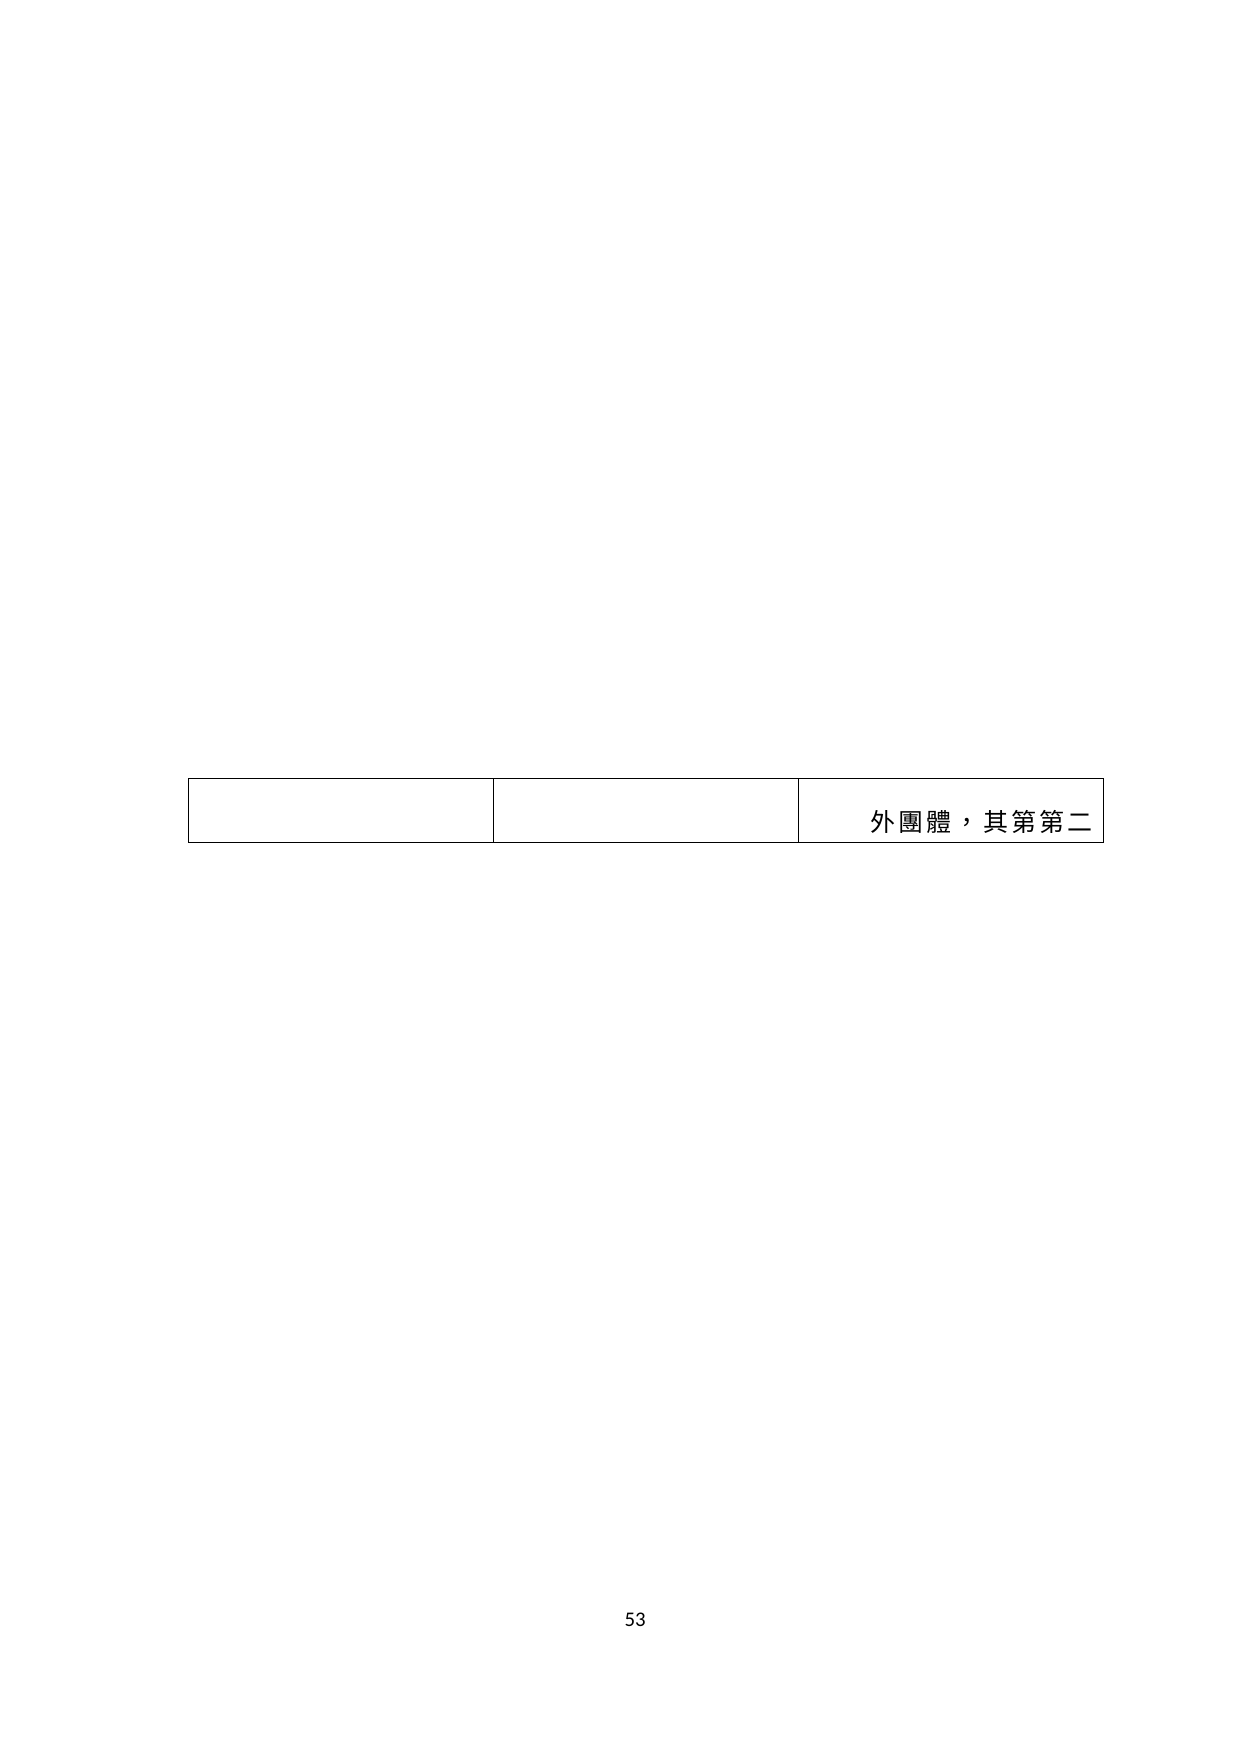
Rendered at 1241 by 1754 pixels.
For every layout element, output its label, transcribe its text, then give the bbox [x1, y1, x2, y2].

table_cell [189, 779, 493, 842]
table_cell 外團體，其第第二 [799, 779, 1103, 842]
table_cell [494, 779, 798, 842]
